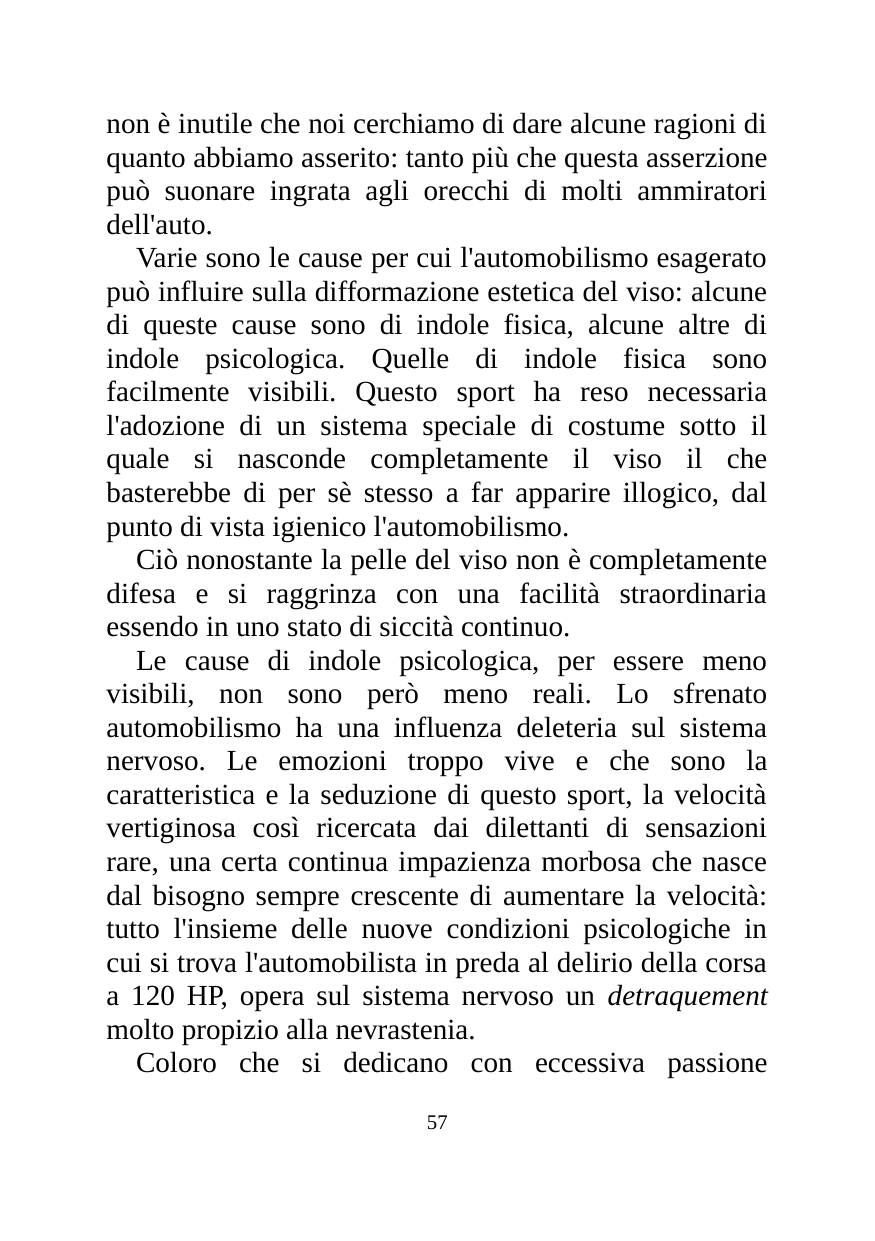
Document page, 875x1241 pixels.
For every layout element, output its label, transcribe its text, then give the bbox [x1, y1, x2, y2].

text Varie sono le cause per cui l'automobilismo esagerato può influire sulla difformazione estetica del viso: alcune di queste cause sono di indole fisica, alcune altre di indole psicologica. Quelle di indole fisica sono facilmente visibili. Questo sport ha reso necessaria l'adozione di un sistema speciale di costume sotto il quale si nasconde completamente il viso il che basterebbe di per sè stesso a far apparire illogico, dal punto di vista igienico l'automobilismo. [106, 240, 768, 542]
text non è inutile che noi cerchiamo di dare alcune ragioni di quanto abbiamo asserito: tanto più che questa asserzione può suonare ingrata agli orecchi di molti ammiratori dell'auto. [106, 106, 768, 240]
text Le cause di indole psicologica, per essere meno visibili, non sono però meno reali. Lo sfrenato automobilismo ha una influenza deleteria sul sistema nervoso. Le emozioni troppo vive e che sono la caratteristica e la seduzione di questo sport, la velocità vertiginosa così ricercata dai dilettanti di sensazioni rare, una certa continua impazienza morbosa che nasce dal bisogno sempre crescente di aumentare la velocità: tutto l'insieme delle nuove condizioni psicologiche in cui si trova l'automobilista in preda al delirio della corsa a 120 HP, opera sul sistema nervoso un detraquement molto propizio alla nevrastenia. [106, 643, 768, 1045]
text Ciò nonostante la pelle del viso non è completamente difesa e si raggrinza con una facilità straordinaria essendo in uno stato di siccità continuo. [106, 542, 768, 643]
text Coloro che si dedicano con eccessiva passione [106, 1045, 768, 1079]
